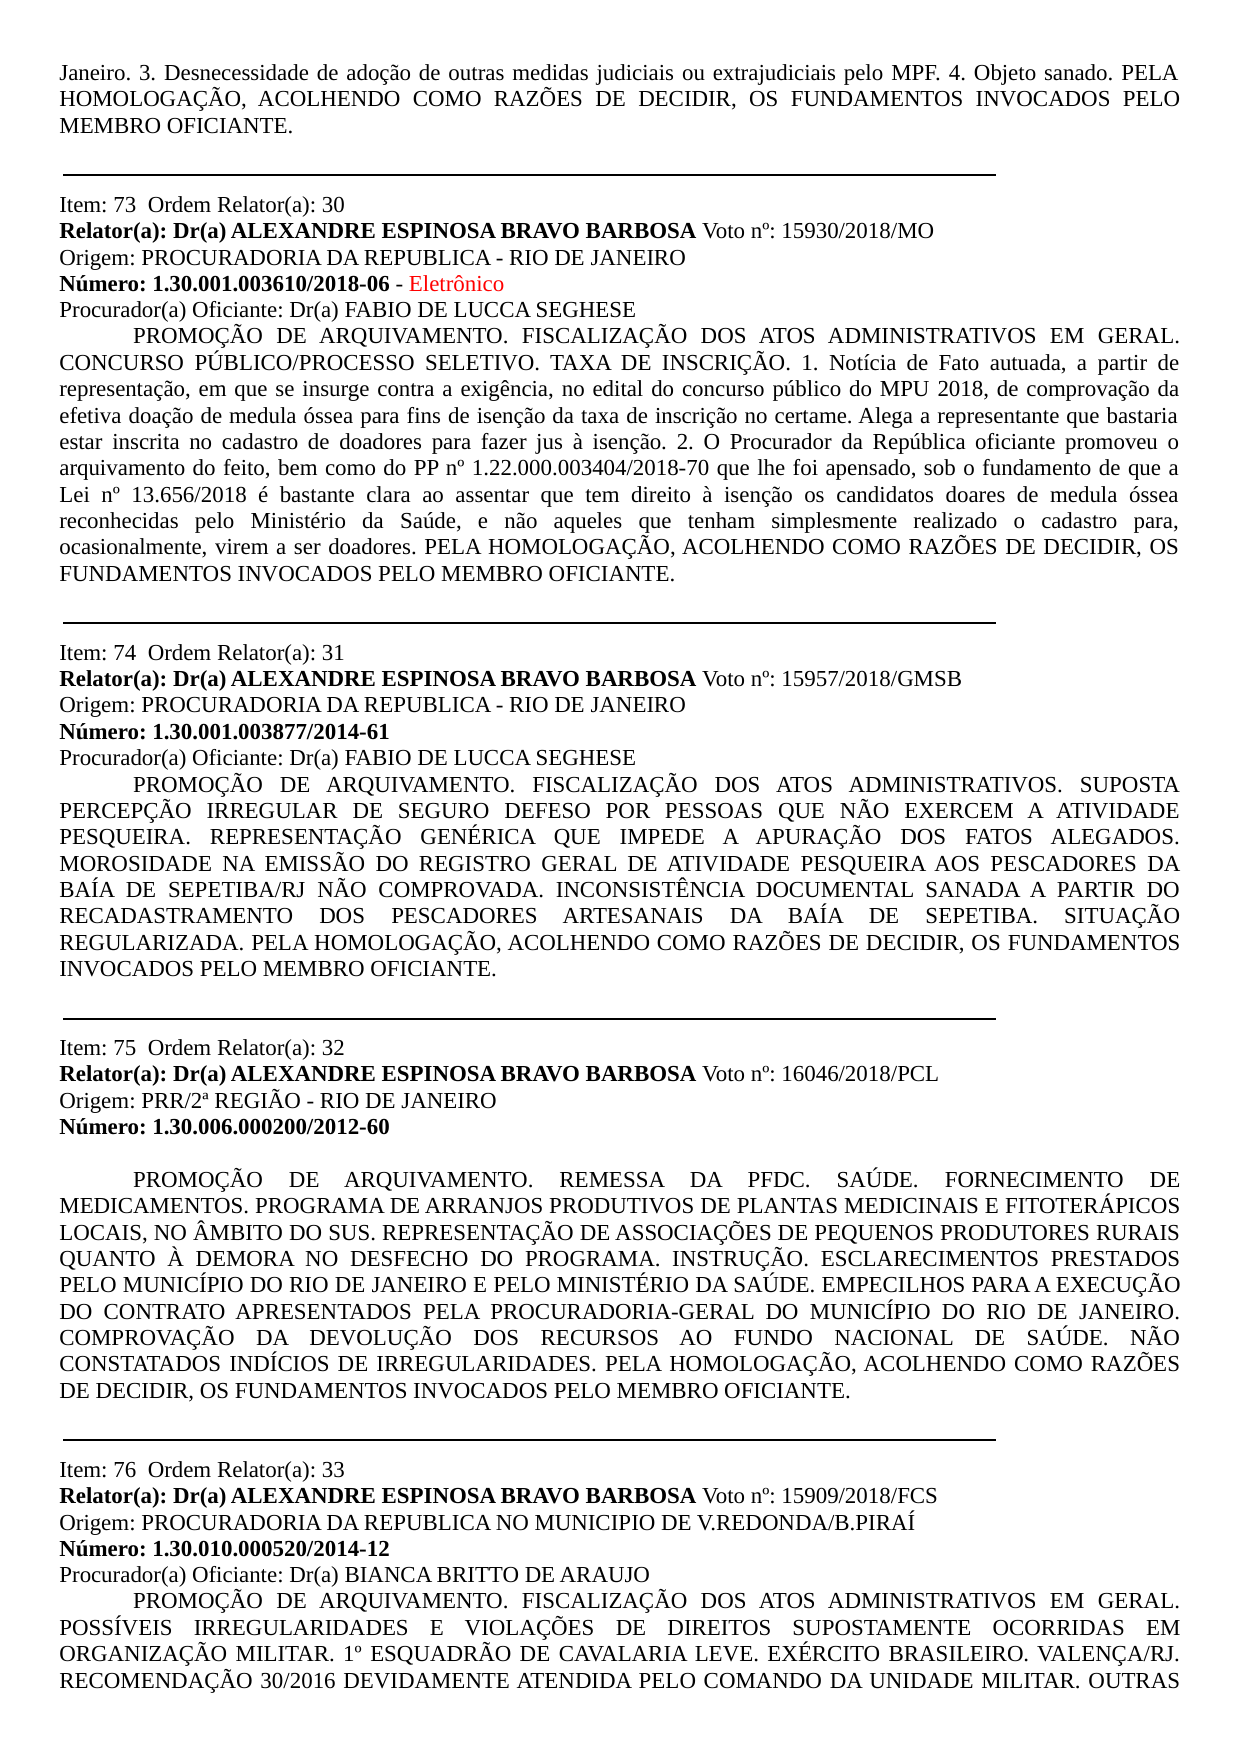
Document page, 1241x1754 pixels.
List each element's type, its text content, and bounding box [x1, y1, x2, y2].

text Número: 1.30.006.000200/2012-60 [59, 1113, 1181, 1139]
text Relator(a): Dr(a) ALEXANDRE ESPINOSA BRAVO BARBOSA Voto nº: 15909/2018/FCS [59, 1482, 1181, 1508]
text Janeiro. 3. Desnecessidade de adoção de outras medidas judiciais ou extrajudiciais pelo MPF. 4. Objeto sanado. PELA HOMOLOGAÇÃO, ACOLHENDO COMO RAZÕES DE DECIDIR, OS FUNDAMENTOS INVOCADOS PELO MEMBRO OFICIANTE. [59, 59, 1181, 138]
text PROMOÇÃO DE ARQUIVAMENTO. FISCALIZAÇÃO DOS ATOS ADMINISTRATIVOS EM GERAL. POSSÍVEIS IRREGULARIDADES E VIOLAÇÕES DE DIREITOS SUPOSTAMENTE OCORRIDAS EM ORGANIZAÇÃO MILITAR. 1º ESQUADRÃO DE CAVALARIA LEVE. EXÉRCITO BRASILEIRO. VALENÇA/RJ. RECOMENDAÇÃO 30/2016 DEVIDAMENTE ATENDIDA PELO COMANDO DA UNIDADE MILITAR. OUTRAS [59, 1588, 1181, 1693]
text PROMOÇÃO DE ARQUIVAMENTO. FISCALIZAÇÃO DOS ATOS ADMINISTRATIVOS. SUPOSTA PERCEPÇÃO IRREGULAR DE SEGURO DEFESO POR PESSOAS QUE NÃO EXERCEM A ATIVIDADE PESQUEIRA. REPRESENTAÇÃO GENÉRICA QUE IMPEDE A APURAÇÃO DOS FATOS ALEGADOS. MOROSIDADE NA EMISSÃO DO REGISTRO GERAL DE ATIVIDADE PESQUEIRA AOS PESCADORES DA BAÍA DE SEPETIBA/RJ NÃO COMPROVADA. INCONSISTÊNCIA DOCUMENTAL SANADA A PARTIR DO RECADASTRAMENTO DOS PESCADORES ARTESANAIS DA BAÍA DE SEPETIBA. SITUAÇÃO REGULARIZADA. PELA HOMOLOGAÇÃO, ACOLHENDO COMO RAZÕES DE DECIDIR, OS FUNDAMENTOS INVOCADOS PELO MEMBRO OFICIANTE. [59, 771, 1181, 981]
text PROMOÇÃO DE ARQUIVAMENTO. FISCALIZAÇÃO DOS ATOS ADMINISTRATIVOS EM GERAL. CONCURSO PÚBLICO/PROCESSO SELETIVO. TAXA DE INSCRIÇÃO. 1. Notícia de Fato autuada, a partir de representação, em que se insurge contra a exigência, no edital do concurso público do MPU 2018, de comprovação da efetiva doação de medula óssea para fins de isenção da taxa de inscrição no certame. Alega a representante que bastaria estar inscrita no cadastro de doadores para fazer jus à isenção. 2. O Procurador da República oficiante promoveu o arquivamento do feito, bem como do PP nº 1.22.000.003404/2018-70 que lhe foi apensado, sob o fundamento de que a Lei nº 13.656/2018 é bastante clara ao assentar que tem direito à isenção os candidatos doares de medula óssea reconhecidas pelo Ministério da Saúde, e não aqueles que tenham simplesmente realizado o cadastro para, ocasionalmente, virem a ser doadores. PELA HOMOLOGAÇÃO, ACOLHENDO COMO RAZÕES DE DECIDIR, OS FUNDAMENTOS INVOCADOS PELO MEMBRO OFICIANTE. [59, 323, 1181, 586]
text PROMOÇÃO DE ARQUIVAMENTO. REMESSA DA PFDC. SAÚDE. FORNECIMENTO DE MEDICAMENTOS. PROGRAMA DE ARRANJOS PRODUTIVOS DE PLANTAS MEDICINAIS E FITOTERÁPICOS LOCAIS, NO ÂMBITO DO SUS. REPRESENTAÇÃO DE ASSOCIAÇÕES DE PEQUENOS PRODUTORES RURAIS QUANTO À DEMORA NO DESFECHO DO PROGRAMA. INSTRUÇÃO. ESCLARECIMENTOS PRESTADOS PELO MUNICÍPIO DO RIO DE JANEIRO E PELO MINISTÉRIO DA SAÚDE. EMPECILHOS PARA A EXECUÇÃO DO CONTRATO APRESENTADOS PELA PROCURADORIA-GERAL DO MUNICÍPIO DO RIO DE JANEIRO. COMPROVAÇÃO DA DEVOLUÇÃO DOS RECURSOS AO FUNDO NACIONAL DE SAÚDE. NÃO CONSTATADOS INDÍCIOS DE IRREGULARIDADES. PELA HOMOLOGAÇÃO, ACOLHENDO COMO RAZÕES DE DECIDIR, OS FUNDAMENTOS INVOCADOS PELO MEMBRO OFICIANTE. [59, 1166, 1181, 1403]
text Item: 76 Ordem Relator(a): 33 [59, 1456, 1181, 1482]
text Origem: PRR/2ª REGIÃO - RIO DE JANEIRO [59, 1087, 1181, 1113]
text Item: 74 Ordem Relator(a): 31 [59, 639, 1181, 665]
text Origem: PROCURADORIA DA REPUBLICA - RIO DE JANEIRO [59, 243, 1181, 270]
text Número: 1.30.001.003610/2018-06 - Eletrônico [59, 270, 1181, 296]
text Relator(a): Dr(a) ALEXANDRE ESPINOSA BRAVO BARBOSA Voto nº: 15930/2018/MO [59, 217, 1181, 243]
text Procurador(a) Oficiante: Dr(a) FABIO DE LUCCA SEGHESE [59, 296, 1181, 323]
text Relator(a): Dr(a) ALEXANDRE ESPINOSA BRAVO BARBOSA Voto nº: 16046/2018/PCL [59, 1061, 1181, 1087]
text Item: 73 Ordem Relator(a): 30 [59, 191, 1181, 217]
text Número: 1.30.010.000520/2014-12 [59, 1535, 1181, 1561]
text Origem: PROCURADORIA DA REPUBLICA NO MUNICIPIO DE V.REDONDA/B.PIRAÍ [59, 1508, 1181, 1535]
text Procurador(a) Oficiante: Dr(a) FABIO DE LUCCA SEGHESE [59, 744, 1181, 771]
text Procurador(a) Oficiante: Dr(a) BIANCA BRITTO DE ARAUJO [59, 1561, 1181, 1588]
text Relator(a): Dr(a) ALEXANDRE ESPINOSA BRAVO BARBOSA Voto nº: 15957/2018/GMSB [59, 665, 1181, 692]
text Item: 75 Ordem Relator(a): 32 [59, 1034, 1181, 1061]
text Origem: PROCURADORIA DA REPUBLICA - RIO DE JANEIRO [59, 692, 1181, 718]
text Número: 1.30.001.003877/2014-61 [59, 718, 1181, 744]
